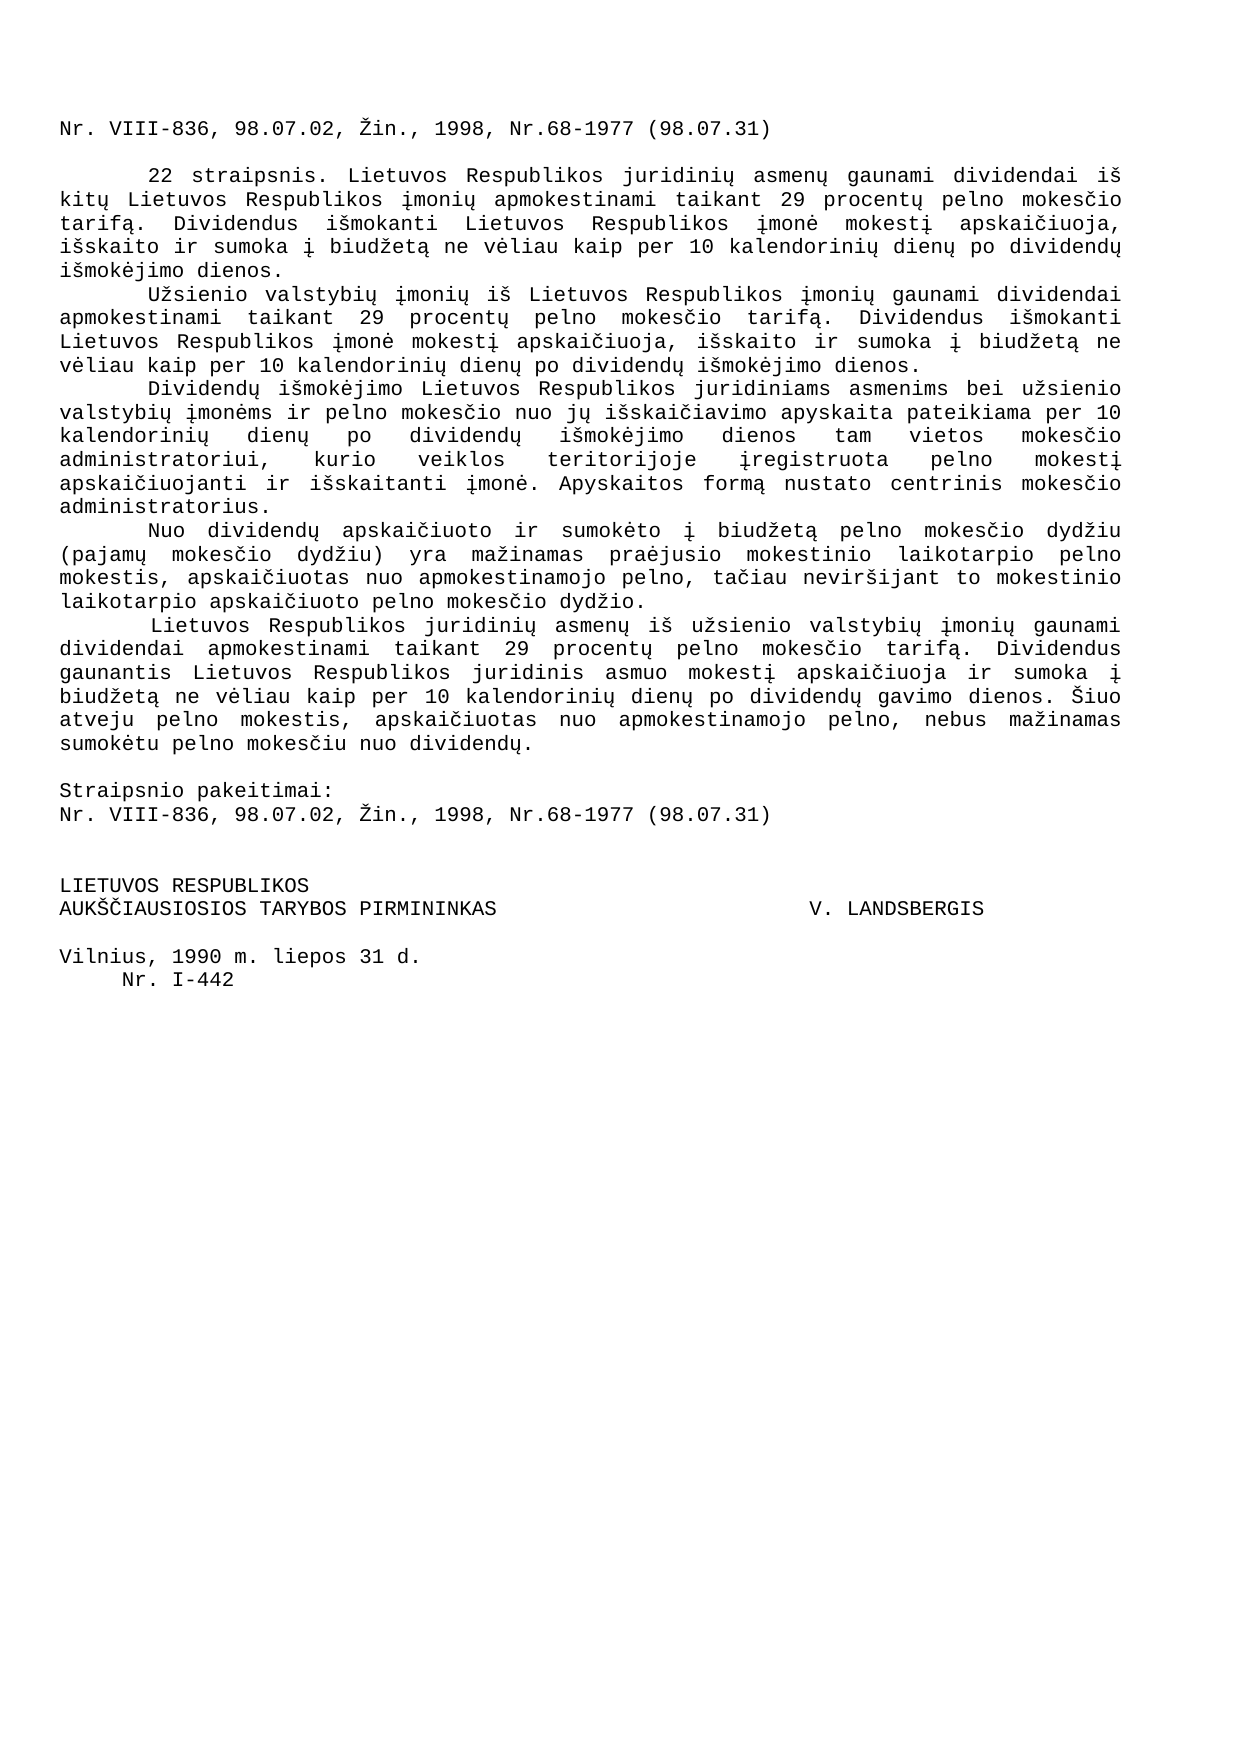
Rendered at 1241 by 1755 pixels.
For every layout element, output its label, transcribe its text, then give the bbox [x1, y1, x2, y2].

text Nr. I-442 [59, 969, 1122, 993]
text LIETUVOS RESPUBLIKOS [59, 875, 1122, 898]
text Nr. VIII-836, 98.07.02, Žin., 1998, Nr.68-1977 (98.07.31) [59, 118, 1122, 142]
text Nr. VIII-836, 98.07.02, Žin., 1998, Nr.68-1977 (98.07.31) [59, 804, 1122, 827]
text Lietuvos Respublikos juridinių asmenų iš užsienio valstybių įmonių gaunami dividendai apmokestinami taikant 29 procentų pelno mokesčio tarifą. Dividendus gaunantis Lietuvos Respublikos juridinis asmuo mokestį apskaičiuoja ir sumoka į biudžetą ne vėliau kaip per 10 kalendorinių dienų po dividendų gavimo dienos. Šiuo atveju pelno mokestis, apskaičiuotas nuo apmokestinamojo pelno, nebus mažinamas sumokėtu pelno mokesčiu nuo dividendų. [59, 615, 1122, 757]
text Dividendų išmokėjimo Lietuvos Respublikos juridiniams asmenims bei užsienio valstybių įmonėms ir pelno mokesčio nuo jų išskaičiavimo apyskaita pateikiama per 10 kalendorinių dienų po dividendų išmokėjimo dienos tam vietos mokesčio administratoriui, kurio veiklos teritorijoje įregistruota pelno mokestį apskaičiuojanti ir išskaitanti įmonė. Apyskaitos formą nustato centrinis mokesčio administratorius. [59, 378, 1122, 520]
text Užsienio valstybių įmonių iš Lietuvos Respublikos įmonių gaunami dividendai apmokestinami taikant 29 procentų pelno mokesčio tarifą. Dividendus išmokanti Lietuvos Respublikos įmonė mokestį apskaičiuoja, išskaito ir sumoka į biudžetą ne vėliau kaip per 10 kalendorinių dienų po dividendų išmokėjimo dienos. [59, 284, 1122, 378]
text 22 straipsnis. Lietuvos Respublikos juridinių asmenų gaunami dividendai iš kitų Lietuvos Respublikos įmonių apmokestinami taikant 29 procentų pelno mokesčio tarifą. Dividendus išmokanti Lietuvos Respublikos įmonė mokestį apskaičiuoja, išskaito ir sumoka į biudžetą ne vėliau kaip per 10 kalendorinių dienų po dividendų išmokėjimo dienos. [59, 165, 1122, 284]
text Straipsnio pakeitimai: [59, 780, 1122, 804]
text Nuo dividendų apskaičiuoto ir sumokėto į biudžetą pelno mokesčio dydžiu (pajamų mokesčio dydžiu) yra mažinamas praėjusio mokestinio laikotarpio pelno mokestis, apskaičiuotas nuo apmokestinamojo pelno, tačiau neviršijant to mokestinio laikotarpio apskaičiuoto pelno mokesčio dydžio. [59, 520, 1122, 615]
text Vilnius, 1990 m. liepos 31 d. [59, 946, 1122, 969]
text AUKŠČIAUSIOSIOS TARYBOS PIRMININKAS V. LANDSBERGIS [59, 898, 1122, 922]
